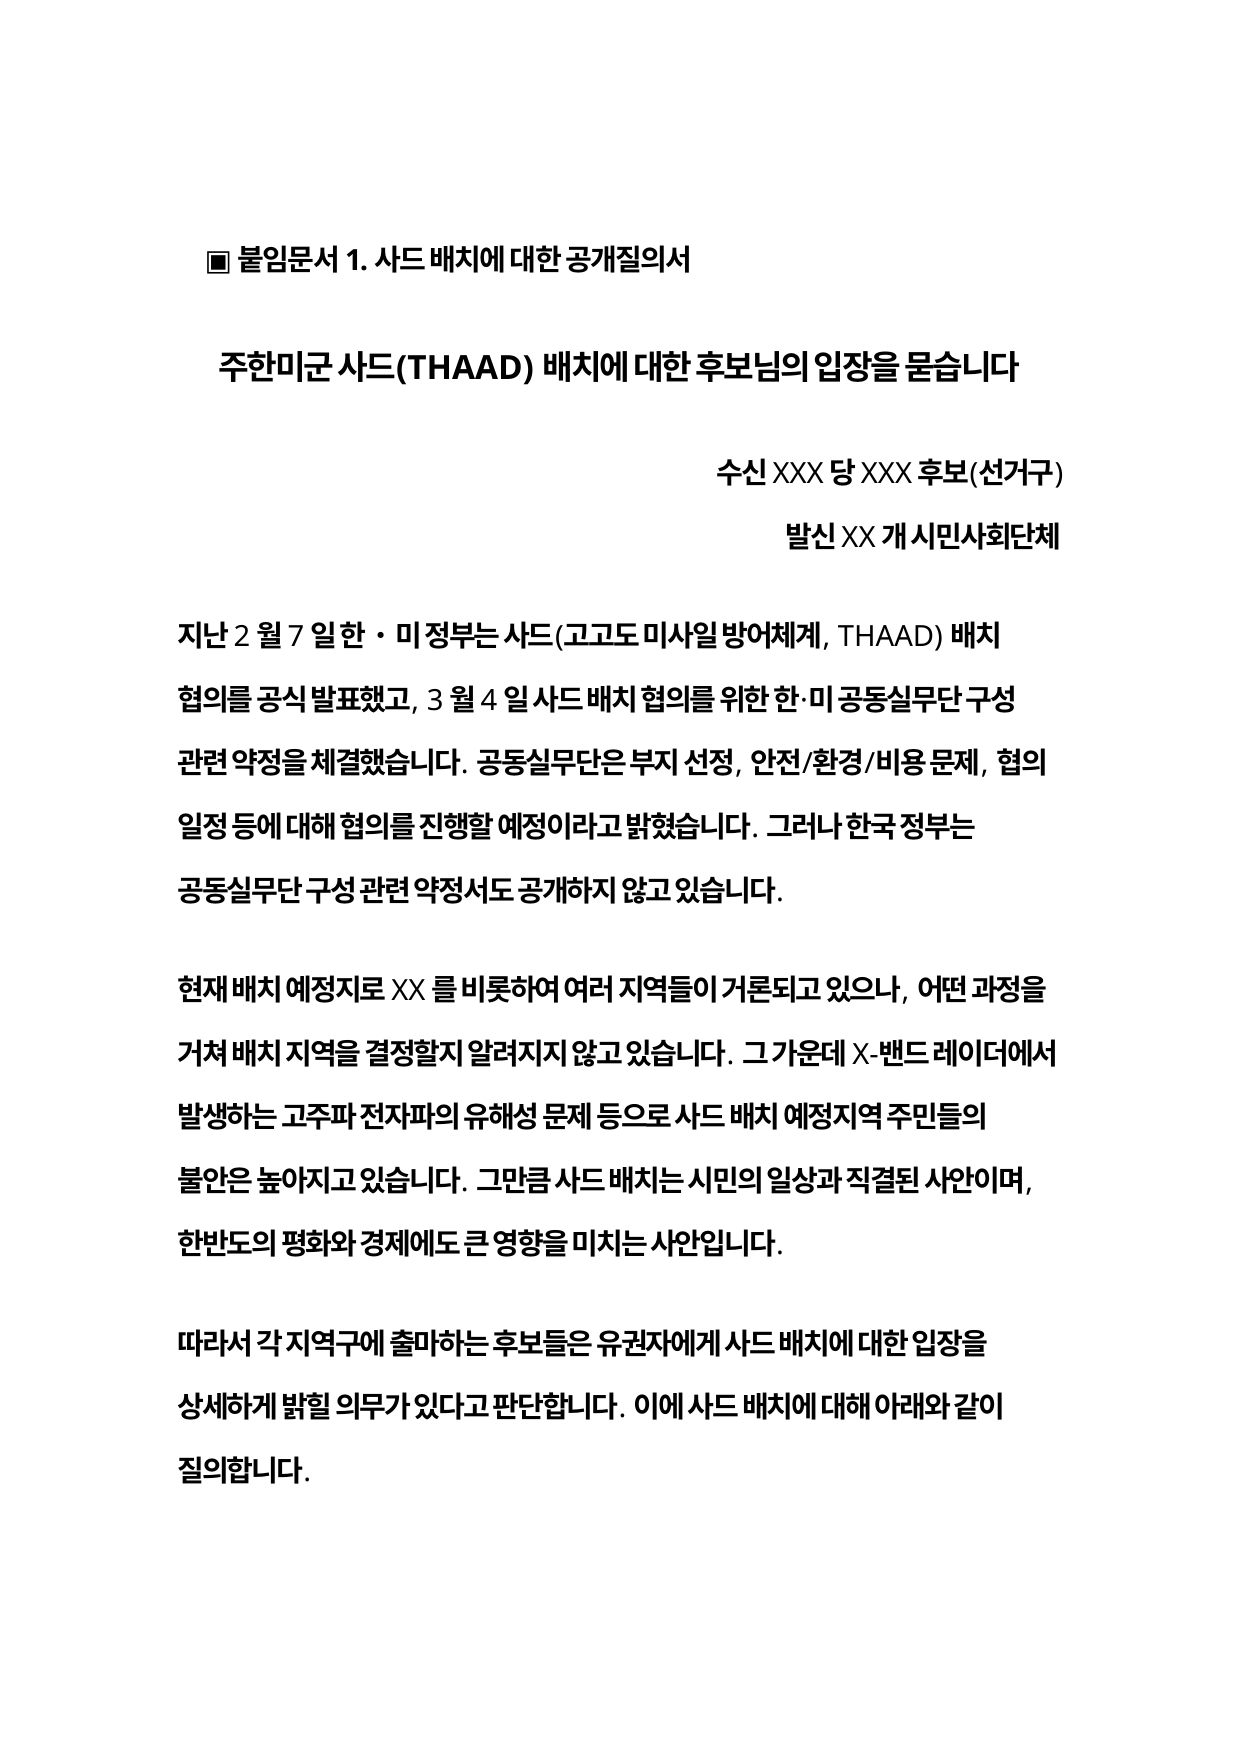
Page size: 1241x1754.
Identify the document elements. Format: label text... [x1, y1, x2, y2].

text 지난 2월 7일 한‧미 정부는 사드(고고도 미사일 방어체계, THAAD) 배치 협의를 공식 발표했고, 3월 4일 사드 배치 협의를 위한 한·미 공동실무단 구성 관련 약정을 체결했습니다. 공동실무단은 부지 선정, 안전/환경/비용 문제, 협의 일정 등에 대해 협의를 진행할 예정이라고 밝혔습니다. 그러나 한국 정부는 공동실무단 구성 관련 약정서도 공개하지 않고 있습니다. [177, 613, 1063, 909]
text 주한미군 사드(THAAD) 배치에 대한 후보님의 입장을 묻습니다 [177, 341, 1063, 389]
text 현재 배치 예정지로 XX를 비롯하여 여러 지역들이 거론되고 있으나, 어떤 과정을 거쳐 배치 지역을 결정할지 알려지지 않고 있습니다. 그 가운데 X-밴드 레이더에서 발생하는 고주파 전자파의 유해성 문제 등으로 사드 배치 예정지역 주민들의 불안은 높아지고 있습니다. 그만큼 사드 배치는 시민의 일상과 직결된 사안이며, 한반도의 평화와 경제에도 큰 영향을 미치는 사안입니다. [177, 967, 1063, 1263]
text ▣ 붙임문서 1. 사드 배치에 대한 공개질의서 [204, 236, 1063, 279]
text 따라서 각 지역구에 출마하는 후보들은 유권자에게 사드 배치에 대한 입장을 상세하게 밝힐 의무가 있다고 판단합니다. 이에 사드 배치에 대해 아래와 같이 질의합니다. [177, 1320, 1063, 1490]
text 발신 XX개 시민사회단체 [177, 513, 1063, 556]
text 수신 XXX당 XXX후보(선거구) [177, 450, 1063, 492]
